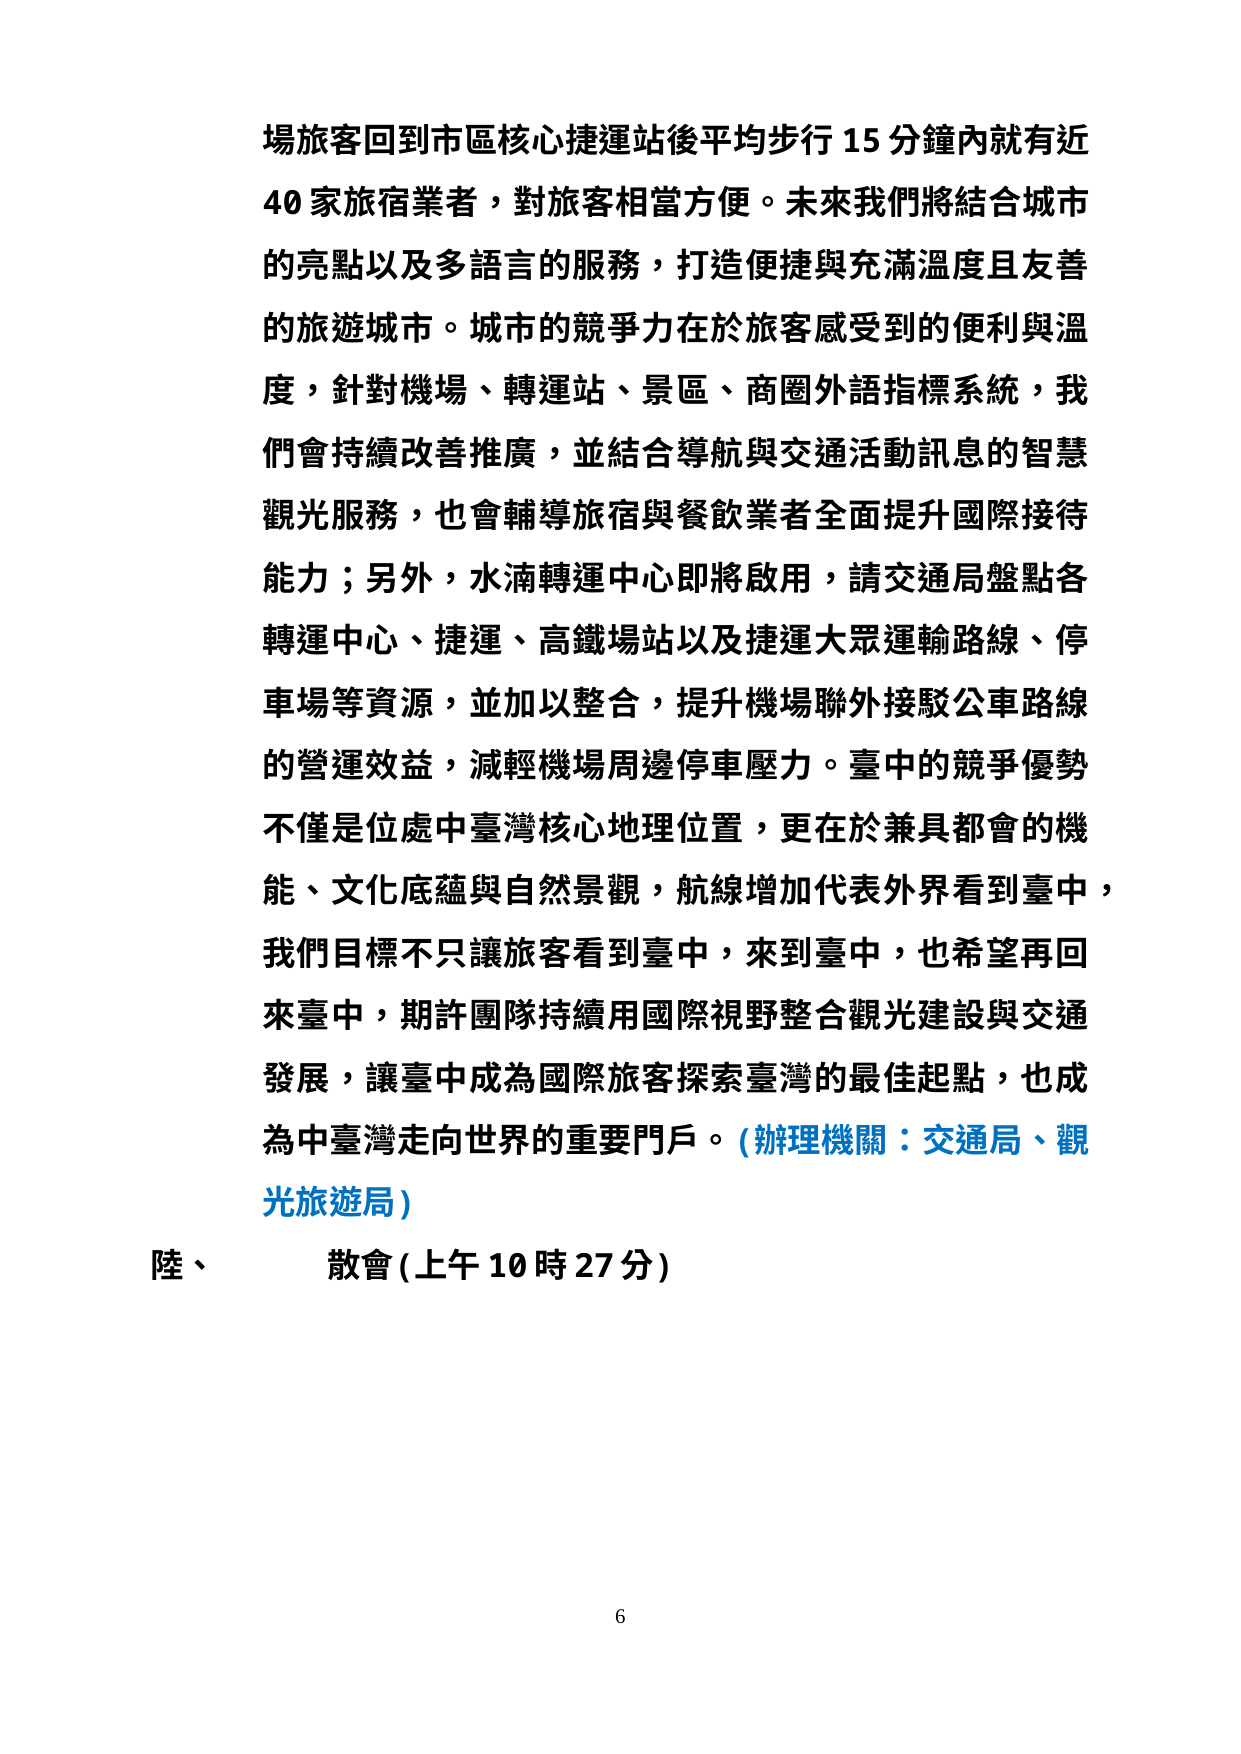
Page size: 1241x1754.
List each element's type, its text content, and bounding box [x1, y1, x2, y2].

list 針對今日觀旅局「國際航線10倍增 臺中機場帶動觀光大爆發」專案報告，臺中國際機場在面對covid-19疫情後的航線縮減，要再重新開通增加新航線需要更大的努力，除了中央與地方共同合作外，我們積極爭取，因為臺中機場不只是臺中市民使用，更是中臺灣七百萬民眾的出入門戶。為吸引國際客源以穩固航線，除了透過宣傳讓中進中出成為未來重要的模式外，會展中心開幕後已正式啟動會展與策展經濟，以拉斯維加斯機場為例，除了旅遊之外，更多商務客是直飛看展；此外，在與航空公司洽談的同時我們也得到很多回饋，若未來臺中國際機場能進一步擴建，將能直飛大型客機或貨機，不僅有機會成為第二個物流中心，更將大大帶動海線地區的商業與產業發展。另外，為配合空中運量的成長，地面交通也要同步做好配套，我們於三月開通「台灣好行555機場快捷線」，串聯臺中國際機場、綠美圖、捷運文華高中站、市政府站及市區核心商圈，約30分鐘即可往返機場與市區，且車輛上有專屬放置行李空間，而機場旅客回到市區核心捷運站後平均步行15分鐘內就有近40家旅宿業者，對旅客相當方便。未來我們將結合城市的亮點以及多語言的服務，打造便捷與充滿溫度且友善的旅遊城市。城市的競爭力在於旅客感受到的便利與溫度，針對機場、轉運站、景區、商圈外語指標系統，我們會持續改善推廣，並結合導航與交通活動訊息的智慧觀光服務，也會輔導旅宿與餐飲業者全面提升國際接待能力；另外，水湳轉運中心即將啟用，請交通局盤點各轉運中心、捷運、高鐵場站以及捷運大眾運輸路線、停車場等資源，並加以整合，提升機場聯外接駁公車路線的營運效益，減輕機場周邊停車壓力。臺中的競爭優勢不僅是位處中臺灣核心地理位置，更在於兼具都會的機能、文化底蘊與自然景觀，航線增加代表外界看到臺中，我們目標不只讓旅客看到臺中，來到臺中，也希望再回來臺中，期許團隊持續用國際視野整合觀光建設與交通發展，讓臺中成為國際旅客探索臺灣的最佳起點，也成為中臺灣走向世界的重要門戶。(辦理機關：交通局、觀光旅遊局) [194, 96, 1090, 1221]
list 散會(上午10時27分) [150, 1221, 1090, 1284]
